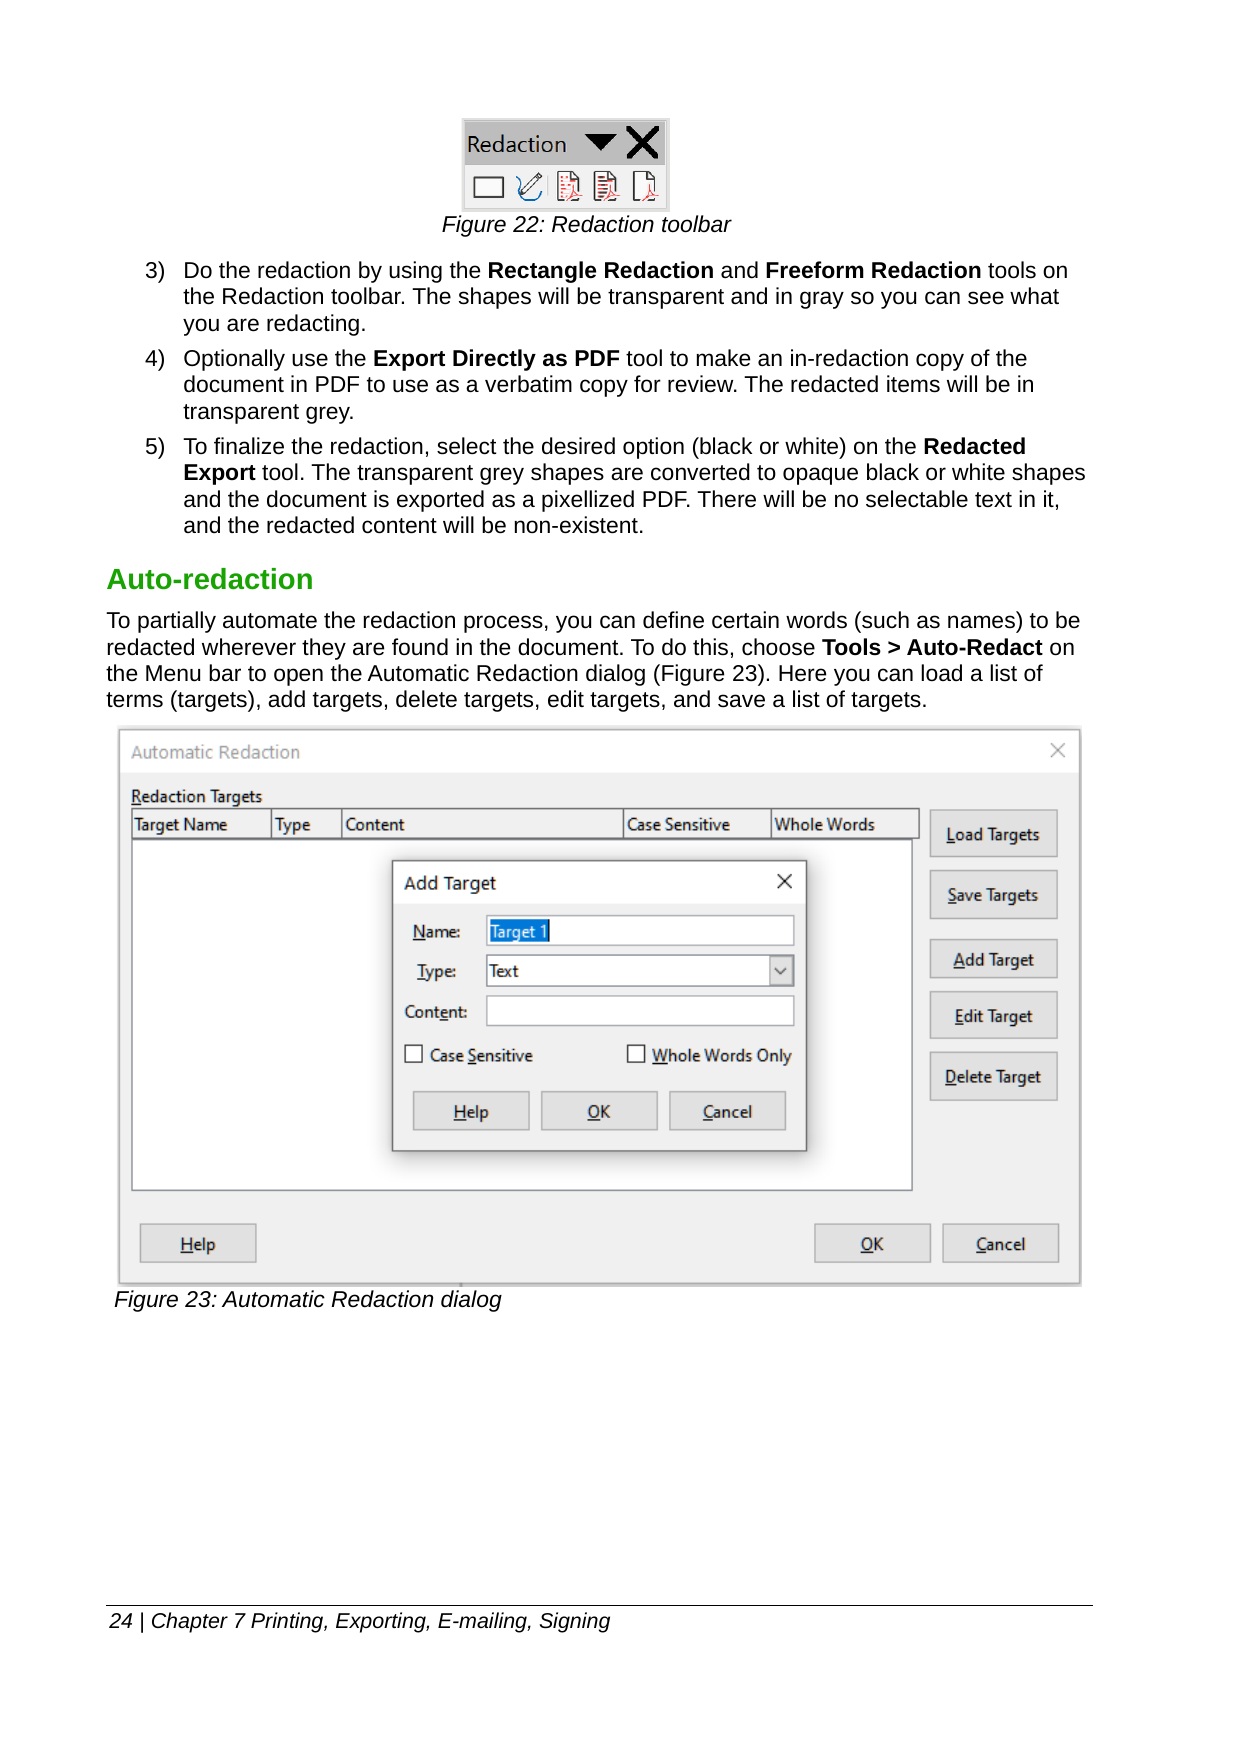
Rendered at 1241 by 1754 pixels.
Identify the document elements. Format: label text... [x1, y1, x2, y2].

list To finalize the redaction, select the desired option (black or white) on the Redacted Export tool. The transparent grey shapes are converted to opaque black or white shapes and the document is exported as a pixellized PDF. There will be no selectable text in it, and the redacted content will be non-existent. [165, 433, 1093, 538]
list Do the redaction by using the Rectangle Redaction and Freeform Redaction tools on the Redaction toolbar. The shapes will be transparent and in gray so you can see what you are redacting. [165, 257, 1093, 336]
picture [116, 725, 1082, 1287]
text To partially automate the redaction process, you can define certain words (such as names) to be redacted wherever they are found in the document. To do this, choose Tools > Auto-Redact on the Menu bar to open the Automatic Redaction dialog (Figure 23). Here you can load a list of terms (targets), add targets, delete targets, edit targets, and save a list of targets. [106, 607, 1093, 713]
picture [461, 118, 670, 212]
list Optionally use the Export Directly as PDF tool to make an in-redaction copy of the document in PDF to use as a verbatim copy for review. The redacted items will be in transparent grey. [165, 345, 1093, 424]
text Figure 23: Automatic Redaction dialog [114, 725, 1085, 1312]
text Figure 22: Redaction toolbar [442, 118, 757, 237]
subtitle Auto-redaction [106, 562, 1093, 595]
